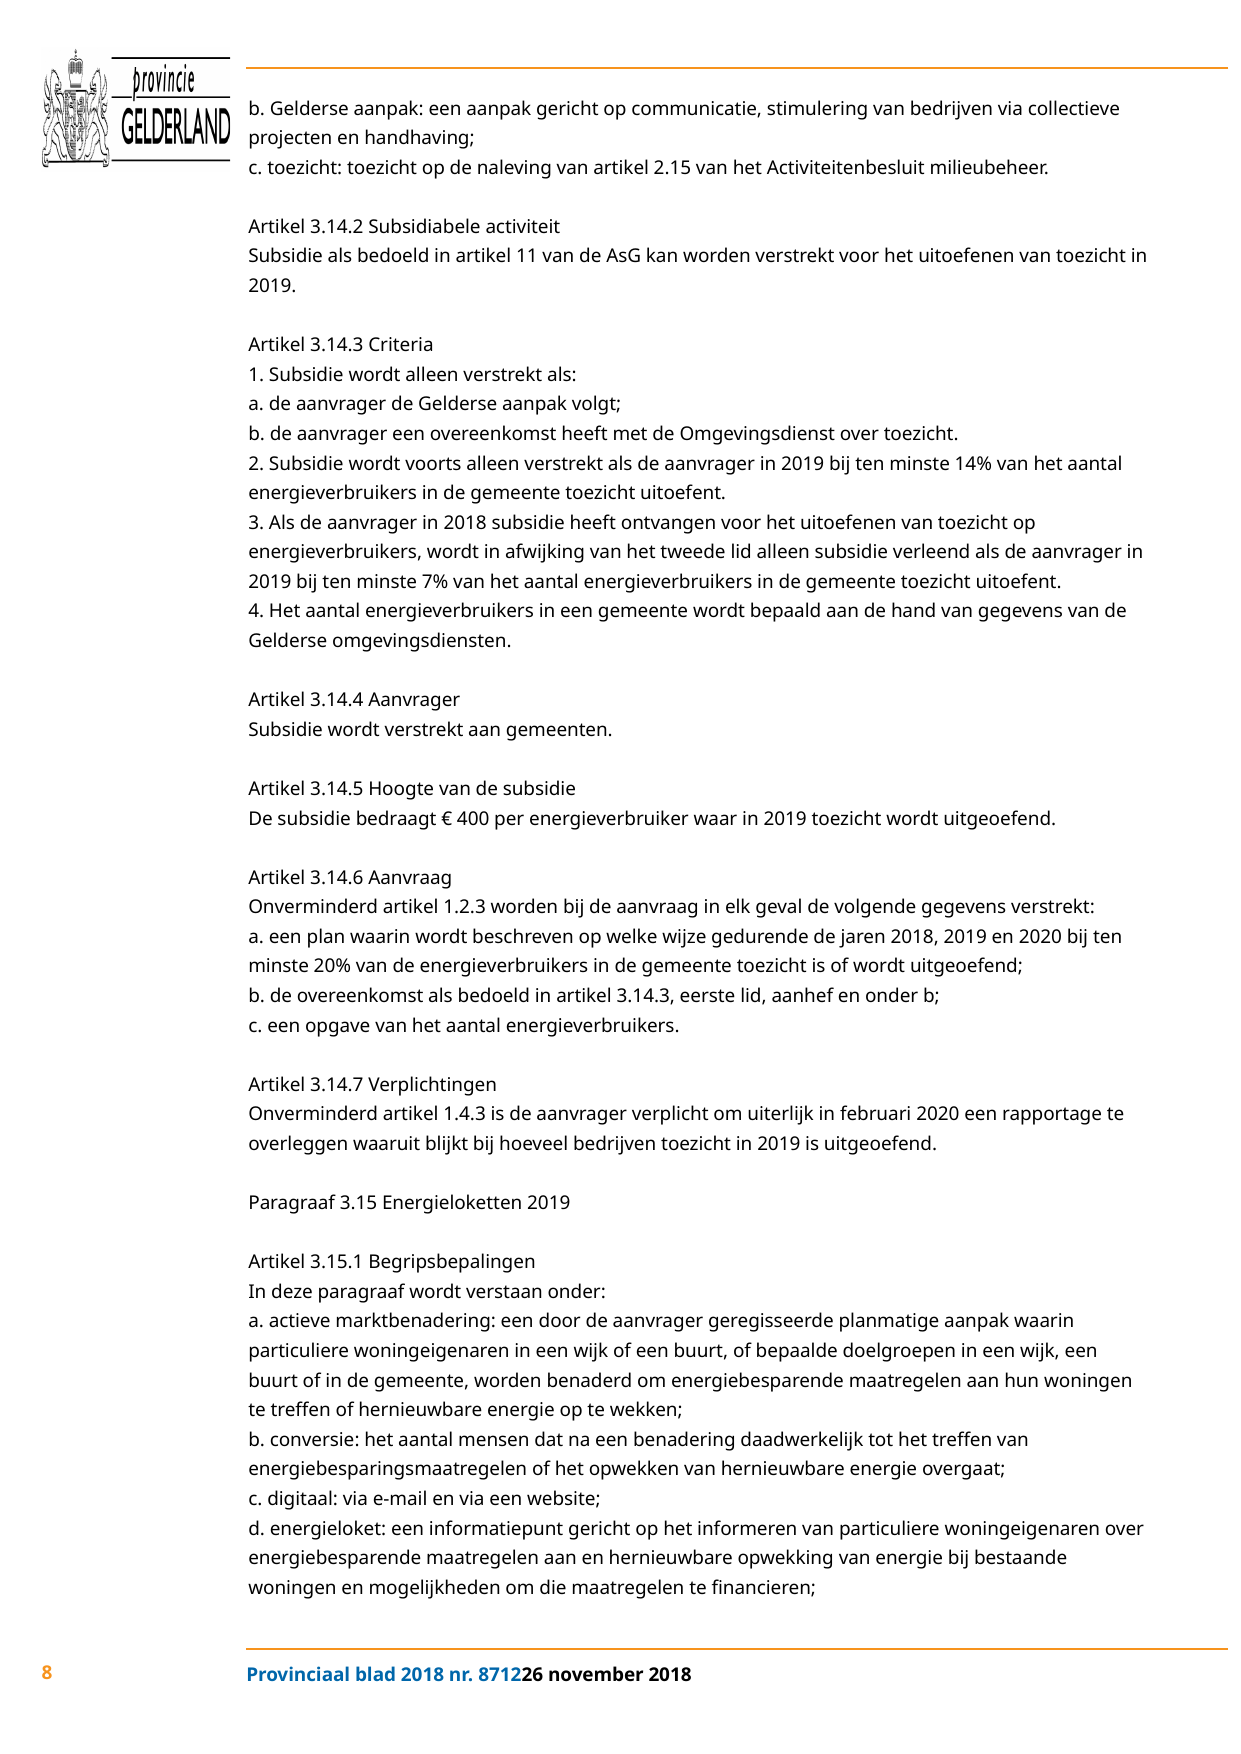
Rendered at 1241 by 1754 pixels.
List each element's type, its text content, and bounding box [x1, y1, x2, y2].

text Artikel 3.14.6 Aanvraag [248, 864, 1152, 890]
text Artikel 3.14.4 Aanvrager [248, 686, 1152, 712]
text b. Gelderse aanpak: een aanpak gericht op communicatie, stimulering van bedrijven via collectieve projecten en handhaving; [248, 95, 1152, 150]
text b. conversie: het aantal mensen dat na een benadering daadwerkelijk tot het treffen van energiebesparingsmaatregelen of het opwekken van hernieuwbare energie overgaat; [248, 1426, 1152, 1481]
text Artikel 3.15.1 Begripsbepalingen [248, 1248, 1152, 1274]
text c. toezicht: toezicht op de naleving van artikel 2.15 van het Activiteitenbesluit milieubeheer. [248, 154, 1152, 180]
text Subsidie wordt verstrekt aan gemeenten. [248, 716, 1152, 742]
text 1. Subsidie wordt alleen verstrekt als: [248, 361, 1152, 387]
text b. de overeenkomst als bedoeld in artikel 3.14.3, eerste lid, aanhef en onder b; [248, 982, 1152, 1008]
text c. een opgave van het aantal energieverbruikers. [248, 1012, 1152, 1038]
text a. actieve marktbenadering: een door de aanvrager geregisseerde planmatige aanpak waarin particuliere woningeigenaren in een wijk of een buurt, of bepaalde doelgroepen in een wijk, een buurt of in de gemeente, worden benaderd om energiebesparende maatregelen aan hun woningen te treffen of hernieuwbare energie op te wekken; [248, 1308, 1152, 1422]
text Paragraaf 3.15 Energieloketten 2019 [248, 1189, 1152, 1215]
text 4. Het aantal energieverbruikers in een gemeente wordt bepaald aan de hand van gegevens van de Gelderse omgevingsdiensten. [248, 598, 1152, 653]
text Artikel 3.14.5 Hoogte van de subsidie [248, 775, 1152, 801]
text a. de aanvrager de Gelderse aanpak volgt; [248, 391, 1152, 416]
text 2. Subsidie wordt voorts alleen verstrekt als de aanvrager in 2019 bij ten minste 14% van het aantal energieverbruikers in de gemeente toezicht uitoefent. [248, 450, 1152, 505]
text Artikel 3.14.3 Criteria [248, 331, 1152, 357]
text c. digitaal: via e-mail en via een website; [248, 1485, 1152, 1511]
text b. de aanvrager een overeenkomst heeft met de Omgevingsdienst over toezicht. [248, 420, 1152, 446]
text Subsidie als bedoeld in artikel 11 van de AsG kan worden verstrekt voor het uitoefenen van toezicht in 2019. [248, 243, 1152, 298]
text Artikel 3.14.7 Verplichtingen [248, 1071, 1152, 1097]
text In deze paragraaf wordt verstaan onder: [248, 1278, 1152, 1304]
text De subsidie bedraagt € 400 per energieverbruiker waar in 2019 toezicht wordt uitgeoefend. [248, 805, 1152, 831]
text Onverminderd artikel 1.2.3 worden bij de aanvraag in elk geval de volgende gegevens verstrekt: [248, 893, 1152, 919]
text 3. Als de aanvrager in 2018 subsidie heeft ontvangen voor het uitoefenen van toezicht op energieverbruikers, wordt in afwijking van het tweede lid alleen subsidie verleend als de aanvrager in 2019 bij ten minste 7% van het aantal energieverbruikers in de gemeente toezicht uitoefent. [248, 509, 1152, 594]
text Artikel 3.14.2 Subsidiabele activiteit [248, 213, 1152, 239]
picture [41, 47, 231, 172]
text a. een plan waarin wordt beschreven op welke wijze gedurende de jaren 2018, 2019 en 2020 bij ten minste 20% van de energieverbruikers in de gemeente toezicht is of wordt uitgeoefend; [248, 923, 1152, 978]
text d. energieloket: een informatiepunt gericht op het informeren van particuliere woningeigenaren over energiebesparende maatregelen aan en hernieuwbare opwekking van energie bij bestaande woningen en mogelijkheden om die maatregelen te financieren; [248, 1515, 1152, 1600]
text Onverminderd artikel 1.4.3 is de aanvrager verplicht om uiterlijk in februari 2020 een rapportage te overleggen waaruit blijkt bij hoeveel bedrijven toezicht in 2019 is uitgeoefend. [248, 1101, 1152, 1156]
